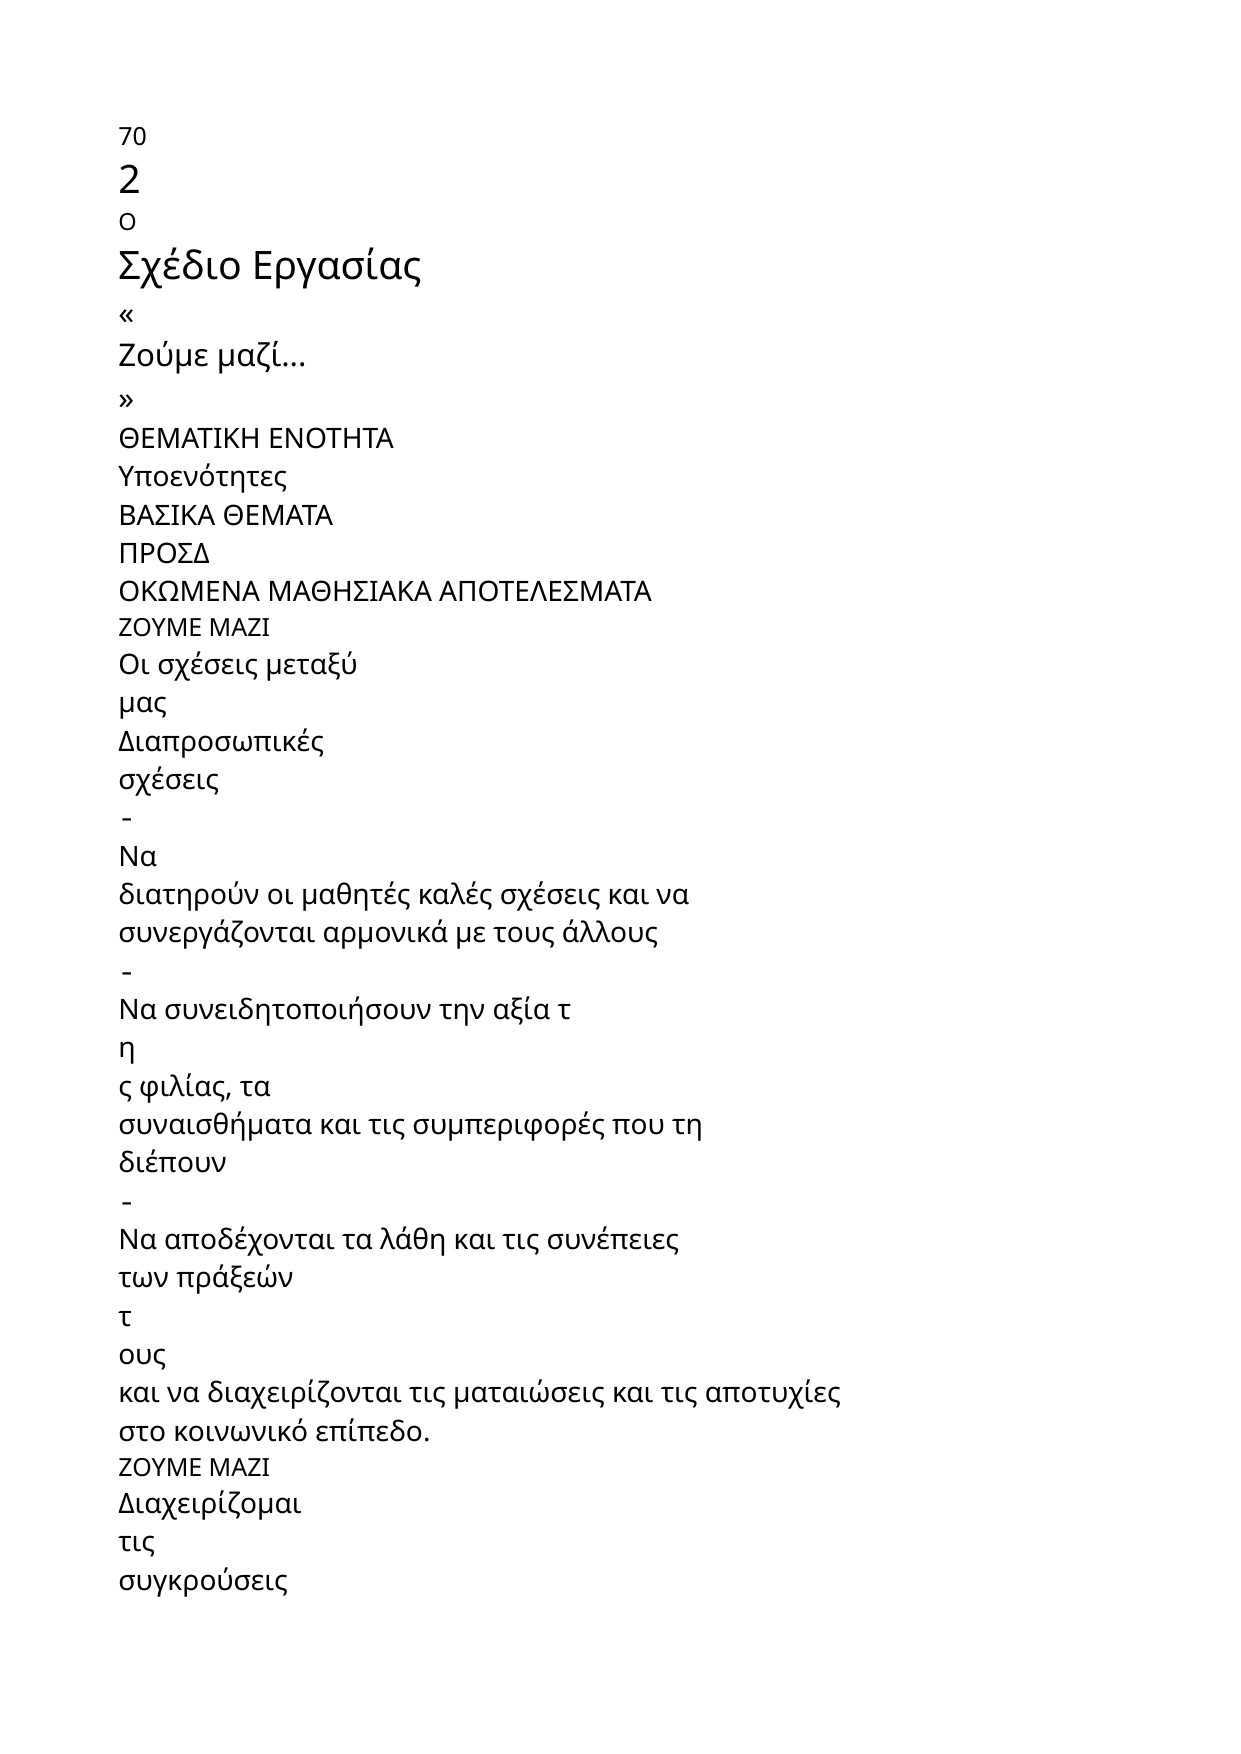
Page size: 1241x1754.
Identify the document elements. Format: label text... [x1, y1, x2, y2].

text η [118, 1027, 1122, 1066]
text Διαχειρίζομαι [118, 1483, 1122, 1522]
text Οι σχέσεις μεταξύ [118, 644, 1122, 682]
text των πράξεών [118, 1257, 1122, 1296]
text τ [118, 1296, 1122, 1334]
text ΖΟΥΜΕ ΜΑΖΙ [118, 1449, 1122, 1483]
text Να αποδέχονται τα λάθη και τις συνέπειες [118, 1219, 1122, 1257]
text 2 [118, 152, 1122, 205]
text - [118, 1181, 1122, 1219]
text στο κοινωνικό επίπεδο. [118, 1411, 1122, 1449]
text και να διαχειρίζονται τις ματαιώσεις και τις αποτυχίες [118, 1372, 1122, 1411]
text συναισθήματα και τις συμπεριφορές που τη [118, 1104, 1122, 1142]
text διατηρούν οι μαθητές καλές σχέσεις και να [118, 874, 1122, 912]
text - [118, 797, 1122, 836]
text » [118, 376, 1122, 418]
text Να [118, 836, 1122, 874]
text Ζούμε μαζί... [118, 333, 1122, 376]
text ΟΚΩΜΕΝΑ ΜΑΘΗΣΙΑΚΑ ΑΠΟΤΕΛΕΣΜΑΤΑ [118, 572, 1122, 610]
text ΘΕΜΑΤΙΚΗ ΕΝΟΤΗΤΑ [118, 418, 1122, 457]
text διέπουν [118, 1142, 1122, 1181]
text μας [118, 682, 1122, 721]
text - [118, 951, 1122, 989]
text σχέσεις [118, 759, 1122, 797]
text συνεργάζονται αρμονικά με τους άλλους [118, 912, 1122, 951]
text ους [118, 1334, 1122, 1372]
text Σχέδιο Εργασίας [118, 237, 1122, 291]
text ΠΡΟΣΔ [118, 533, 1122, 572]
text ς φιλίας, τα [118, 1066, 1122, 1104]
text 70 [118, 118, 1122, 152]
text Υποενότητες [118, 457, 1122, 495]
text ΖΟΥΜΕ ΜΑΖΙ [118, 610, 1122, 644]
text τις [118, 1522, 1122, 1560]
text ΒΑΣΙΚΑ ΘΕΜΑΤΑ [118, 495, 1122, 533]
text Να συνειδητοποιήσουν την αξία τ [118, 989, 1122, 1027]
text Ο [118, 205, 1122, 237]
text Διαπροσωπικές [118, 721, 1122, 759]
text συγκρούσεις [118, 1560, 1122, 1598]
text « [118, 291, 1122, 333]
